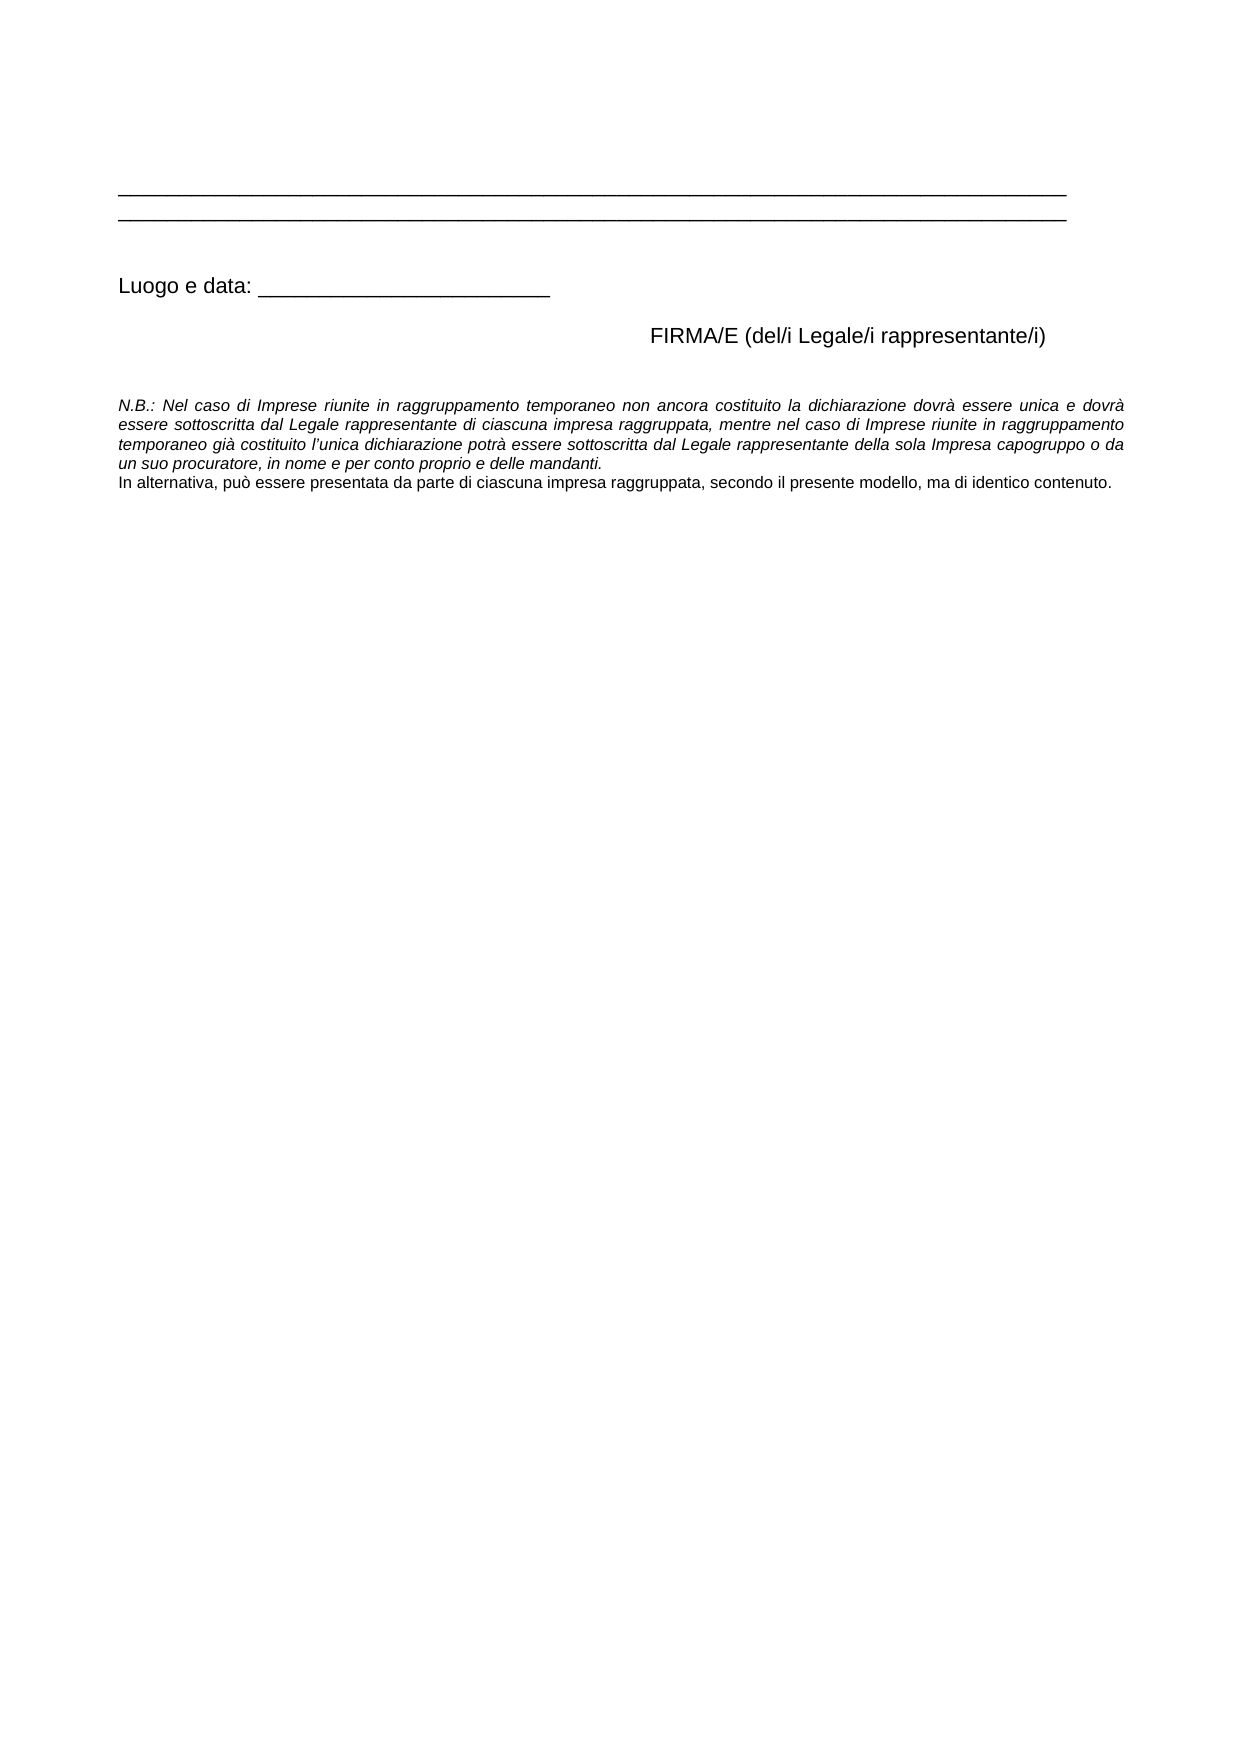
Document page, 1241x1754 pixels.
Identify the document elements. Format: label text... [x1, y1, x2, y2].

text ______________________________________________________________________________ [118, 197, 1128, 222]
text Luogo e data: ________________________ [118, 272, 1128, 298]
text In alternativa, può essere presentata da parte di ciascuna impresa raggruppata, secondo il presente modello, ma di identico contenuto. [118, 473, 1128, 492]
text N.B.: Nel caso di Imprese riunite in raggruppamento temporaneo non ancora costituito la dichiarazione dovrà essere unica e dovrà essere sottoscritta dal Legale rappresentante di ciascuna impresa raggruppata, mentre nel caso di Imprese riunite in raggruppamento temporaneo già costituito l’unica dichiarazione potrà essere sottoscritta dal Legale rappresentante della sola Impresa capogruppo o da un suo procuratore, in nome e per conto proprio e delle mandanti. [118, 396, 1128, 473]
text ______________________________________________________________________________ [118, 172, 1128, 197]
text FIRMA/E (del/i Legale/i rappresentante/i) [650, 323, 1128, 348]
